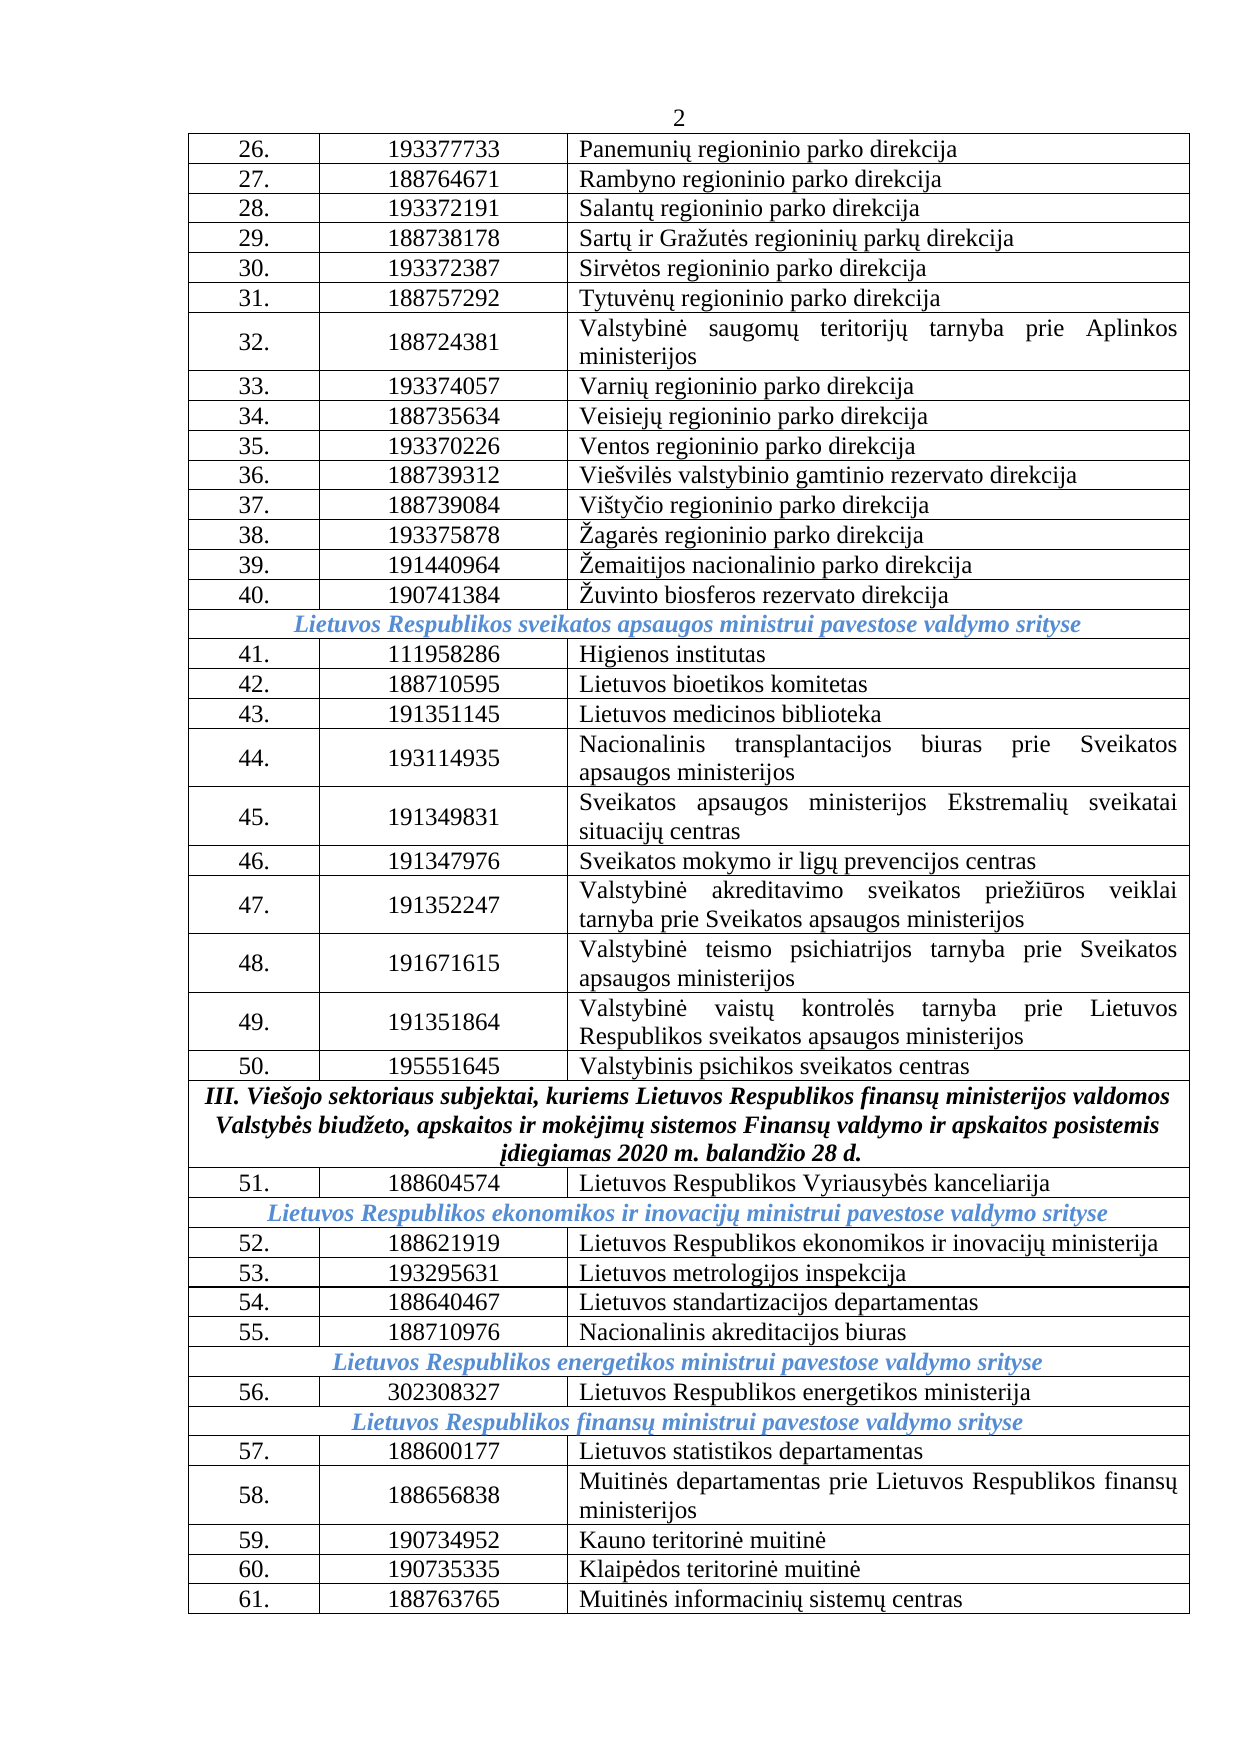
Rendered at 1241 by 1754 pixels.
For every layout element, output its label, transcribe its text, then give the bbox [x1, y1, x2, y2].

table_cell 32. [189, 313, 319, 370]
table_cell 111958286 [320, 639, 567, 668]
table_cell 188738178 [320, 223, 567, 252]
table_cell Kauno teritorinė muitinė [568, 1525, 1189, 1553]
table_cell Higienos institutas [568, 639, 1189, 668]
table_cell 41. [189, 639, 319, 668]
table_cell Lietuvos medicinos biblioteka [568, 699, 1189, 728]
table_cell 188764671 [320, 164, 567, 192]
table_cell 191351145 [320, 699, 567, 728]
table_cell 30. [189, 253, 319, 282]
table_cell 188604574 [320, 1168, 567, 1197]
table_cell 31. [189, 283, 319, 312]
table_cell 191440964 [320, 550, 567, 579]
table_cell 38. [189, 520, 319, 549]
table_cell 29. [189, 223, 319, 252]
table_cell 50. [189, 1051, 319, 1080]
table_cell 33. [189, 371, 319, 400]
table_cell Lietuvos bioetikos komitetas [568, 669, 1189, 698]
table_cell 28. [189, 194, 319, 222]
table_cell Varnių regioninio parko direkcija [568, 371, 1189, 400]
table_cell Sveikatos apsaugos ministerijos Ekstremalių sveikatai situacijų centras [568, 787, 1189, 845]
table_cell 195551645 [320, 1051, 567, 1080]
table_cell Sveikatos mokymo ir ligų prevencijos centras [568, 846, 1189, 874]
table_cell 191671615 [320, 934, 567, 992]
table_cell 61. [189, 1584, 319, 1613]
table_cell III. Viešojo sektoriaus subjektai, kuriems Lietuvos Respublikos finansų ministerijos valdomos Valstybės biudžeto, apskaitos ir mokėjimų sistemos Finansų valdymo ir apskaitos posistemis įdiegiamas 2020 m. balandžio 28 d. [189, 1081, 1189, 1167]
table_cell 56. [189, 1377, 319, 1406]
table_cell Lietuvos Respublikos Vyriausybės kanceliarija [568, 1168, 1189, 1197]
table_cell Lietuvos metrologijos inspekcija [568, 1258, 1189, 1286]
table_cell 34. [189, 401, 319, 430]
table_cell 44. [189, 729, 319, 786]
table_cell Nacionalinis akreditacijos biuras [568, 1317, 1189, 1346]
table_cell 59. [189, 1525, 319, 1553]
table_cell Lietuvos Respublikos ekonomikos ir inovacijų ministerija [568, 1228, 1189, 1257]
table_cell 46. [189, 846, 319, 874]
table_cell Lietuvos Respublikos energetikos ministrui pavestose valdymo srityse [189, 1347, 1189, 1376]
table_cell 190734952 [320, 1525, 567, 1553]
table_cell 191349831 [320, 787, 567, 845]
table_cell Nacionalinis transplantacijos biuras prie Sveikatos apsaugos ministerijos [568, 729, 1189, 786]
table_cell 193372191 [320, 194, 567, 222]
table_cell 57. [189, 1436, 319, 1465]
table_cell 302308327 [320, 1377, 567, 1406]
table_cell 36. [189, 461, 319, 489]
table_cell 52. [189, 1228, 319, 1257]
table_cell 188640467 [320, 1288, 567, 1316]
table_cell Lietuvos Respublikos sveikatos apsaugos ministrui pavestose valdymo srityse [189, 610, 1189, 638]
table_cell 42. [189, 669, 319, 698]
table_cell Sartų ir Gražutės regioninių parkų direkcija [568, 223, 1189, 252]
table_cell Valstybinė akreditavimo sveikatos priežiūros veiklai tarnyba prie Sveikatos apsaugos ministerijos [568, 876, 1189, 933]
table_cell Ventos regioninio parko direkcija [568, 431, 1189, 459]
table_cell 26. [189, 134, 319, 163]
table_cell Valstybinė vaistų kontrolės tarnyba prie Lietuvos Respublikos sveikatos apsaugos ministerijos [568, 993, 1189, 1050]
table_cell 190741384 [320, 580, 567, 608]
table_cell 190735335 [320, 1555, 567, 1583]
table_cell 43. [189, 699, 319, 728]
table_cell 188735634 [320, 401, 567, 430]
table_cell Muitinės departamentas prie Lietuvos Respublikos finansų ministerijos [568, 1466, 1189, 1524]
table_cell Veisiejų regioninio parko direkcija [568, 401, 1189, 430]
table_cell 39. [189, 550, 319, 579]
table_cell Panemunių regioninio parko direkcija [568, 134, 1189, 163]
table_cell Vištyčio regioninio parko direkcija [568, 490, 1189, 519]
table_cell 188739312 [320, 461, 567, 489]
table_cell 193114935 [320, 729, 567, 786]
table_cell Lietuvos Respublikos energetikos ministerija [568, 1377, 1189, 1406]
table_cell 58. [189, 1466, 319, 1524]
table_cell 55. [189, 1317, 319, 1346]
table_cell 188710595 [320, 669, 567, 698]
table_cell 37. [189, 490, 319, 519]
table_cell 191352247 [320, 876, 567, 933]
table_cell Valstybinė teismo psichiatrijos tarnyba prie Sveikatos apsaugos ministerijos [568, 934, 1189, 992]
table_cell Klaipėdos teritorinė muitinė [568, 1555, 1189, 1583]
table_cell 27. [189, 164, 319, 192]
table_cell Lietuvos standartizacijos departamentas [568, 1288, 1189, 1316]
table_cell 40. [189, 580, 319, 608]
table_cell 193375878 [320, 520, 567, 549]
table_cell 191347976 [320, 846, 567, 874]
table_cell 188656838 [320, 1466, 567, 1524]
table_cell 193377733 [320, 134, 567, 163]
table_cell 49. [189, 993, 319, 1050]
table_cell 188621919 [320, 1228, 567, 1257]
table_cell 193374057 [320, 371, 567, 400]
table_cell Viešvilės valstybinio gamtinio rezervato direkcija [568, 461, 1189, 489]
table_cell Lietuvos Respublikos ekonomikos ir inovacijų ministrui pavestose valdymo srityse [189, 1198, 1189, 1227]
table_cell Valstybinis psichikos sveikatos centras [568, 1051, 1189, 1080]
table_cell Žemaitijos nacionalinio parko direkcija [568, 550, 1189, 579]
table_cell Muitinės informacinių sistemų centras [568, 1584, 1189, 1613]
table_cell 54. [189, 1288, 319, 1316]
table_cell Lietuvos Respublikos finansų ministrui pavestose valdymo srityse [189, 1407, 1189, 1435]
table_cell 51. [189, 1168, 319, 1197]
table_cell 188763765 [320, 1584, 567, 1613]
table_cell 47. [189, 876, 319, 933]
table_cell Lietuvos statistikos departamentas [568, 1436, 1189, 1465]
table_cell 188739084 [320, 490, 567, 519]
table_cell 35. [189, 431, 319, 459]
table_cell Rambyno regioninio parko direkcija [568, 164, 1189, 192]
table_cell Žagarės regioninio parko direkcija [568, 520, 1189, 549]
table_cell 191351864 [320, 993, 567, 1050]
table_cell 188710976 [320, 1317, 567, 1346]
table_cell 53. [189, 1258, 319, 1286]
table_cell 193295631 [320, 1258, 567, 1286]
table_cell Sirvėtos regioninio parko direkcija [568, 253, 1189, 282]
table_cell 193370226 [320, 431, 567, 459]
table_cell 193372387 [320, 253, 567, 282]
table_cell 60. [189, 1555, 319, 1583]
table_cell 188600177 [320, 1436, 567, 1465]
table_cell Žuvinto biosferos rezervato direkcija [568, 580, 1189, 608]
table_cell 45. [189, 787, 319, 845]
table_cell Tytuvėnų regioninio parko direkcija [568, 283, 1189, 312]
table_cell 188724381 [320, 313, 567, 370]
table_cell Valstybinė saugomų teritorijų tarnyba prie Aplinkos ministerijos [568, 313, 1189, 370]
table_cell 48. [189, 934, 319, 992]
table_cell 188757292 [320, 283, 567, 312]
table_cell Salantų regioninio parko direkcija [568, 194, 1189, 222]
